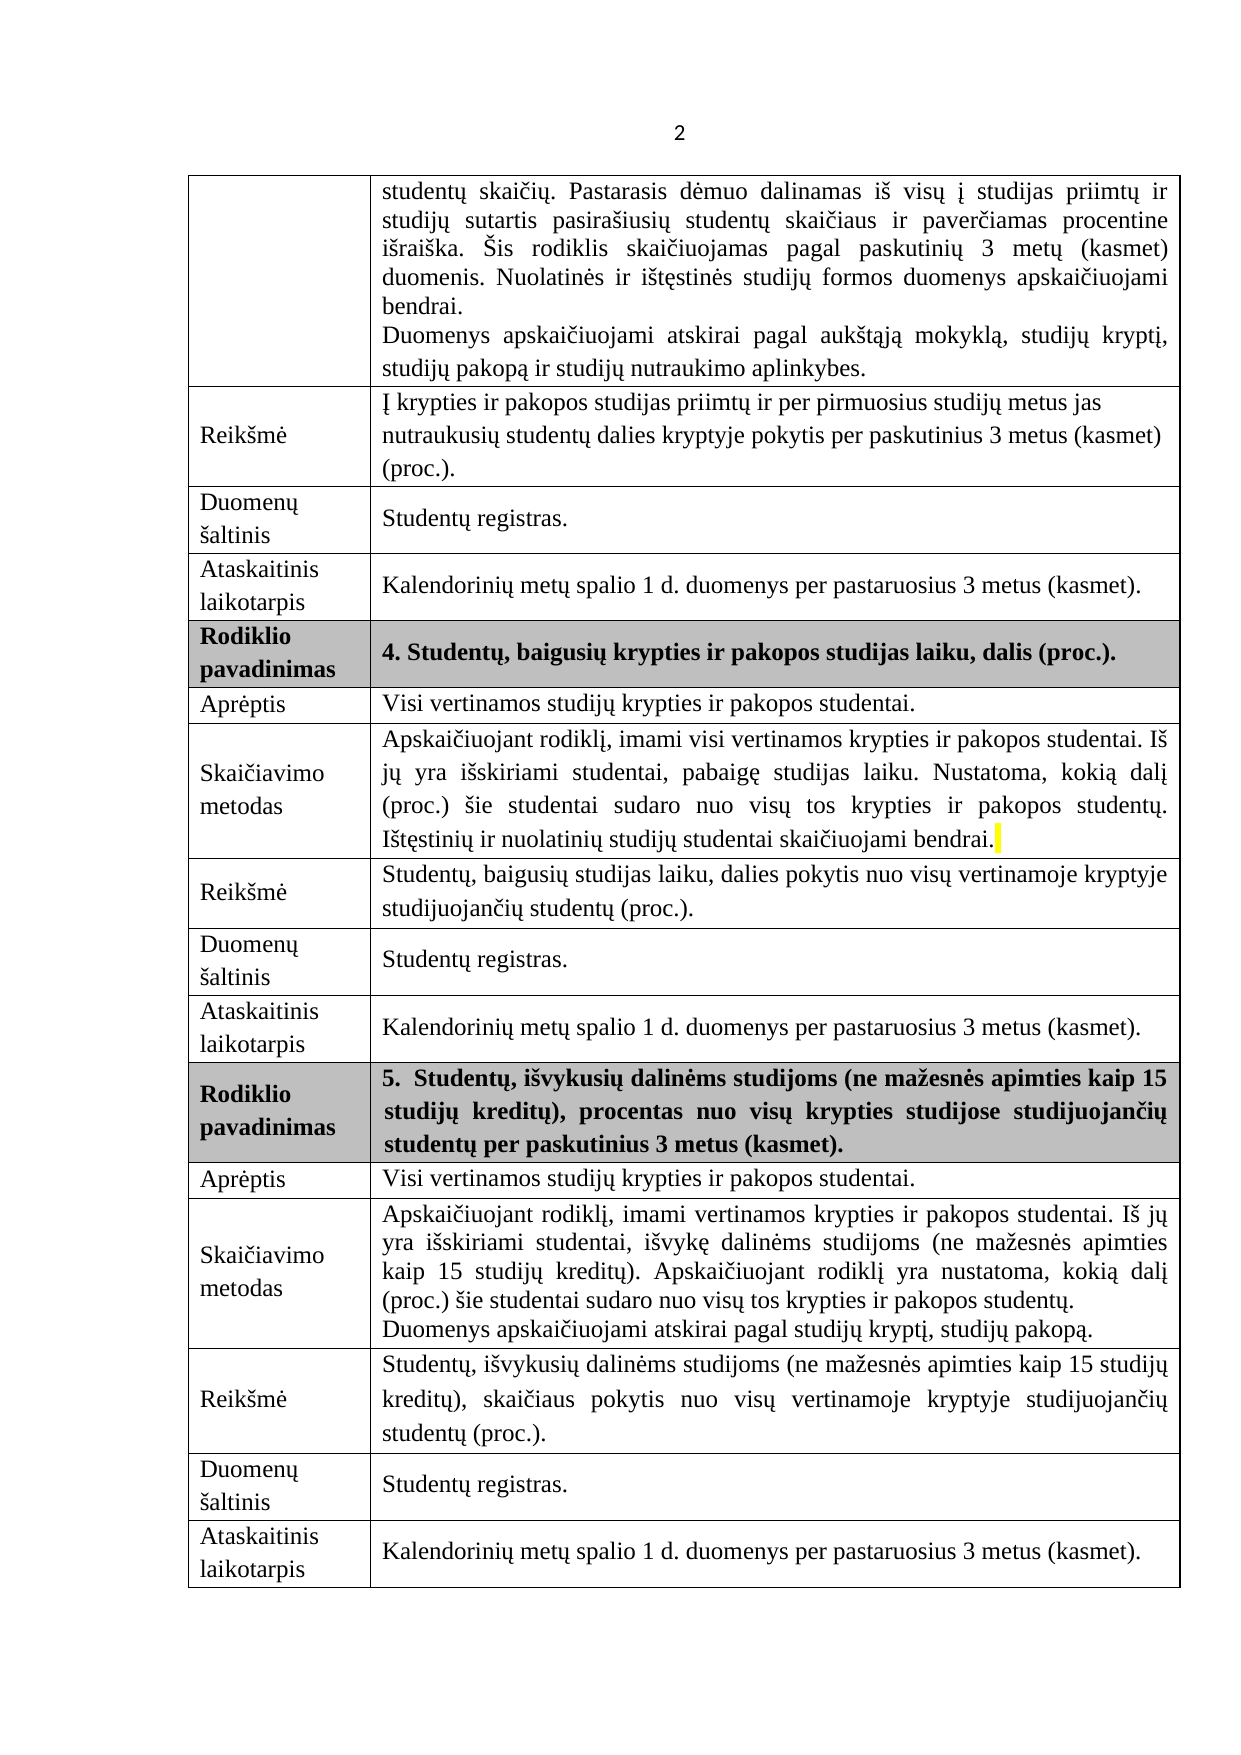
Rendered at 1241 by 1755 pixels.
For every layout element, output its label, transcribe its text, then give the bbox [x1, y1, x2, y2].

table_cell Kalendorinių metų spalio 1 d. duomenys per pastaruosius 3 metus (kasmet). [371, 554, 1179, 620]
table_cell Studentų, baigusių studijas laiku, dalies pokytis nuo visų vertinamoje kryptyje studijuojančių studentų (proc.). [371, 859, 1179, 928]
table_cell 4. Studentų, baigusių krypties ir pakopos studijas laiku, dalis (proc.). [371, 621, 1179, 687]
table_cell Studentų registras. [371, 1454, 1179, 1520]
table_cell Apskaičiuojant rodiklį, imami visi vertinamos krypties ir pakopos studentai. Iš jų yra išskiriami studentai, pabaigę studijas laiku. Nustatoma, kokią dalį (proc.) šie studentai sudaro nuo visų tos krypties ir pakopos studentų. Ištęstinių ir nuolatinių studijų studentai skaičiuojami bendrai. [371, 724, 1179, 858]
table_cell Duomenų šaltinis [189, 1454, 370, 1520]
table_cell Rodiklio pavadinimas [189, 621, 370, 687]
table_cell Studentų registras. [371, 487, 1179, 553]
table_cell 5. Studentų, išvykusių dalinėms studijoms (ne mažesnės apimties kaip 15 studijų kreditų), procentas nuo visų krypties studijose studijuojančių studentų per paskutinius 3 metus (kasmet). [371, 1063, 1179, 1162]
table_cell Studentų registras. [371, 929, 1179, 995]
table_cell studentų skaičių. Pastarasis dėmuo dalinamas iš visų į studijas priimtų ir studijų sutartis pasirašiusių studentų skaičiaus ir paverčiamas procentine išraiška. Šis rodiklis skaičiuojamas pagal paskutinių 3 metų (kasmet) duomenis. Nuolatinės ir ištęstinės studijų formos duomenys apskaičiuojami bendrai. Duomenys apskaičiuojami atskirai pagal aukštąją mokyklą, studijų kryptį, studijų pakopą ir studijų nutraukimo aplinkybes. [371, 176, 1179, 386]
table_cell Kalendorinių metų spalio 1 d. duomenys per pastaruosius 3 metus (kasmet). [371, 1521, 1179, 1587]
table_cell Reikšmė [189, 859, 370, 928]
table_cell Skaičiavimo metodas [189, 1199, 370, 1348]
table_cell Aprėptis [189, 1163, 370, 1198]
table_cell [189, 176, 370, 386]
table_cell Duomenų šaltinis [189, 929, 370, 995]
table_cell Visi vertinamos studijų krypties ir pakopos studentai. [371, 688, 1179, 723]
table_cell Kalendorinių metų spalio 1 d. duomenys per pastaruosius 3 metus (kasmet). [371, 996, 1179, 1062]
table_cell Ataskaitinis laikotarpis [189, 554, 370, 620]
table_cell Skaičiavimo metodas [189, 724, 370, 858]
table_cell Duomenų šaltinis [189, 487, 370, 553]
table_cell Aprėptis [189, 688, 370, 723]
table_cell Visi vertinamos studijų krypties ir pakopos studentai. [371, 1163, 1179, 1198]
table_cell Reikšmė [189, 387, 370, 486]
table_cell Rodiklio pavadinimas [189, 1063, 370, 1162]
table_cell Ataskaitinis laikotarpis [189, 1521, 370, 1587]
table_cell Reikšmė [189, 1349, 370, 1453]
table_cell Ataskaitinis laikotarpis [189, 996, 370, 1062]
table_cell Apskaičiuojant rodiklį, imami vertinamos krypties ir pakopos studentai. Iš jų yra išskiriami studentai, išvykę dalinėms studijoms (ne mažesnės apimties kaip 15 studijų kreditų). Apskaičiuojant rodiklį yra nustatoma, kokią dalį (proc.) šie studentai sudaro nuo visų tos krypties ir pakopos studentų. Duomenys apskaičiuojami atskirai pagal studijų kryptį, studijų pakopą. [371, 1199, 1179, 1348]
table_cell Į krypties ir pakopos studijas priimtų ir per pirmuosius studijų metus jas nutraukusių studentų dalies kryptyje pokytis per paskutinius 3 metus (kasmet) (proc.). [371, 387, 1179, 486]
table_cell Studentų, išvykusių dalinėms studijoms (ne mažesnės apimties kaip 15 studijų kreditų), skaičiaus pokytis nuo visų vertinamoje kryptyje studijuojančių studentų (proc.). [371, 1349, 1179, 1453]
